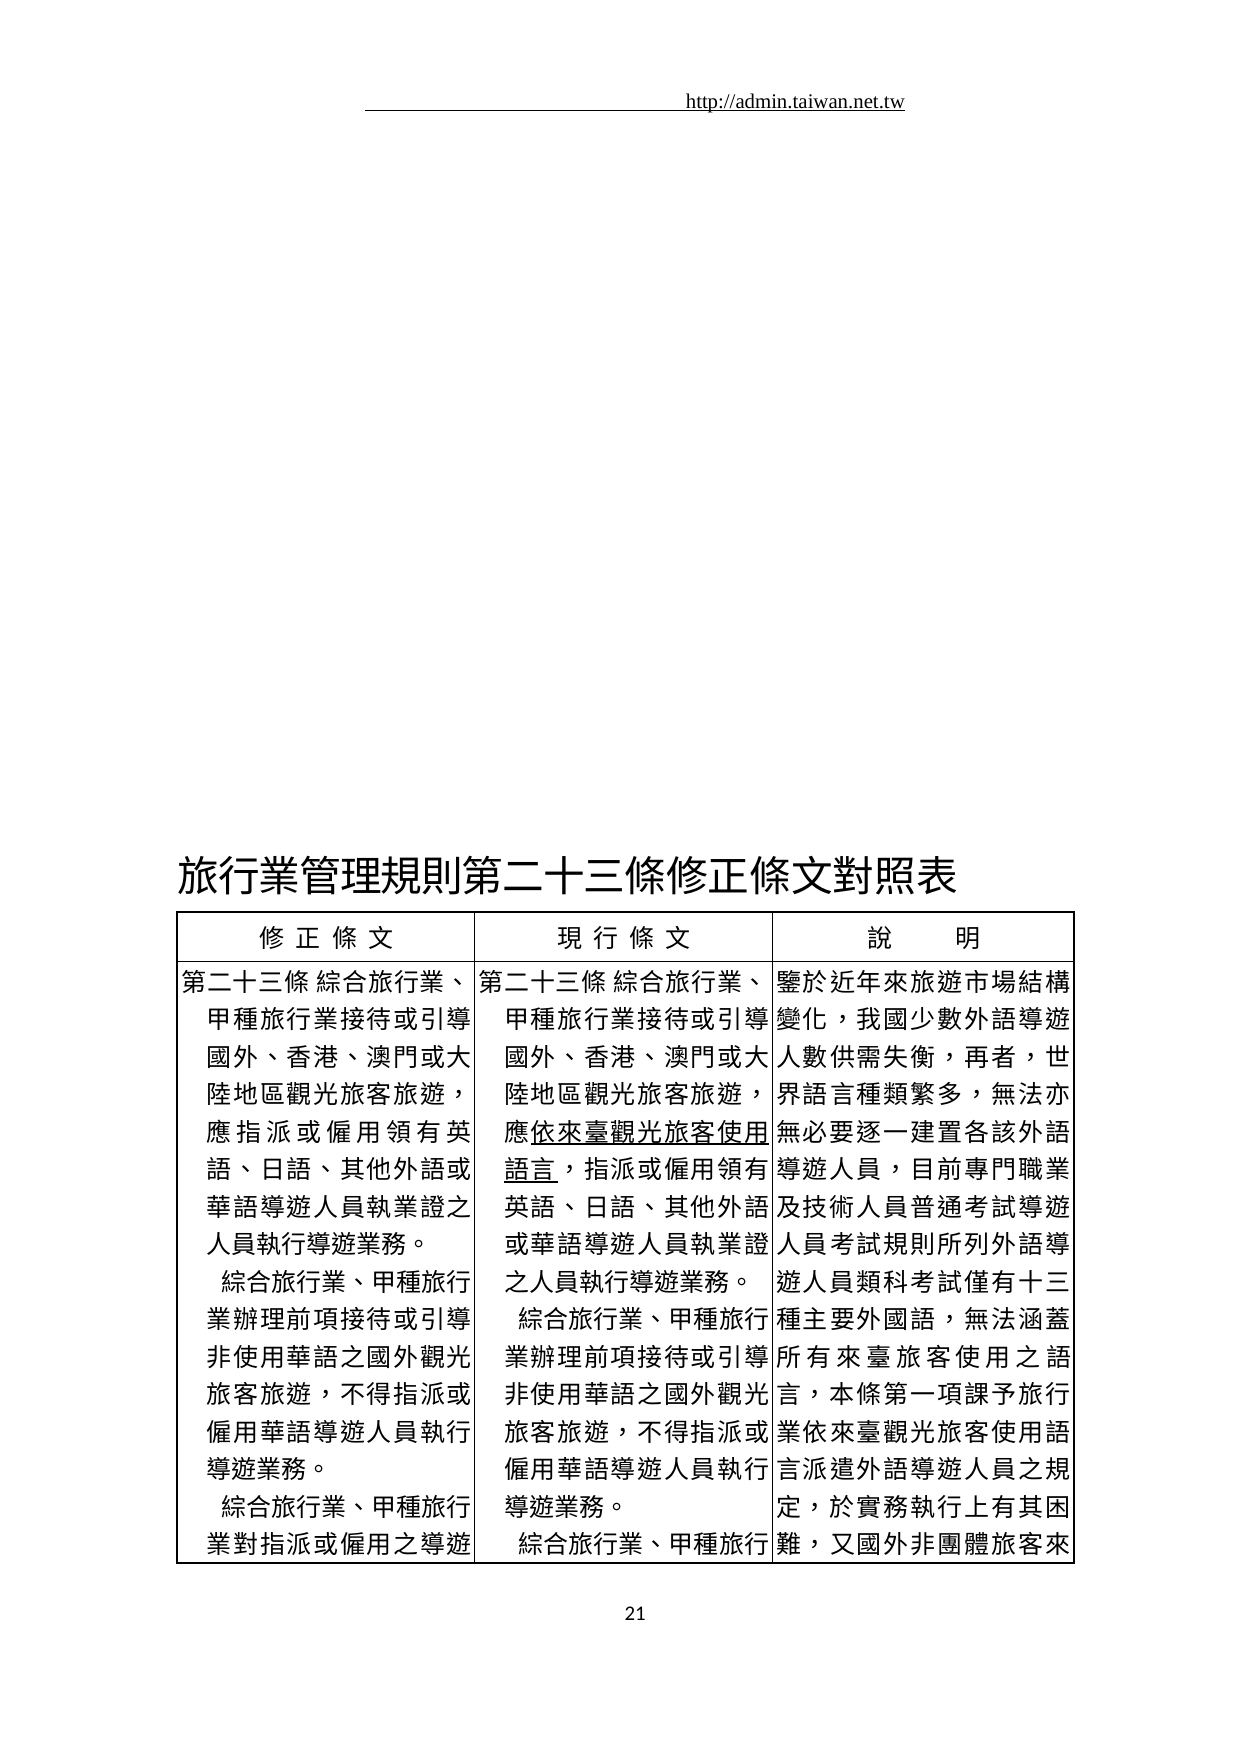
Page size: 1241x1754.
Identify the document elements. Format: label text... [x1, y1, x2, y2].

table_cell 第二十三條 綜合旅行業、甲種旅行業接待或引導國外、香港、澳門或大陸地區觀光旅客旅遊，應依來臺觀光旅客使用語言，指派或僱用領有英語、日語、其他外語或華語導遊人員執業證之人員執行導遊業務。 綜合旅行業、甲種旅行業辦理前項接待或引導非使用華語之國外觀光旅客旅遊，不得指派或僱用華語導遊人員執行導遊業務。 綜合旅行業、甲種旅行 [475, 962, 772, 1562]
table_header 說明 [773, 913, 1073, 961]
text 旅行業管理規則第二十三條修正條文對照表 [177, 836, 1092, 911]
table_cell 第二十三條 綜合旅行業、甲種旅行業接待或引導國外、香港、澳門或大陸地區觀光旅客旅遊，應指派或僱用領有英語、日語、其他外語或華語導遊人員執業證之人員執行導遊業務。 綜合旅行業、甲種旅行業辦理前項接待或引導非使用華語之國外觀光旅客旅遊，不得指派或僱用華語導遊人員執行導遊業務。 綜合旅行業、甲種旅行業對指派或僱用之導遊 [178, 962, 474, 1562]
table_header 修 正 條 文 [178, 913, 474, 961]
table_cell 鑒於近年來旅遊市場結構變化，我國少數外語導遊人數供需失衡，再者，世界語言種類繁多，無法亦無必要逐一建置各該外語導遊人員，目前專門職業及技術人員普通考試導遊人員考試規則所列外語導遊人員類科考試僅有十三種主要外國語，無法涵蓋所有來臺旅客使用之語言，本條第一項課予旅行業依來臺觀光旅客使用語言派遣外語導遊人員之規定，於實務執行上有其困難，又國外非團體旅客來 [773, 962, 1073, 1562]
table_header 現 行 條 文 [475, 913, 772, 961]
